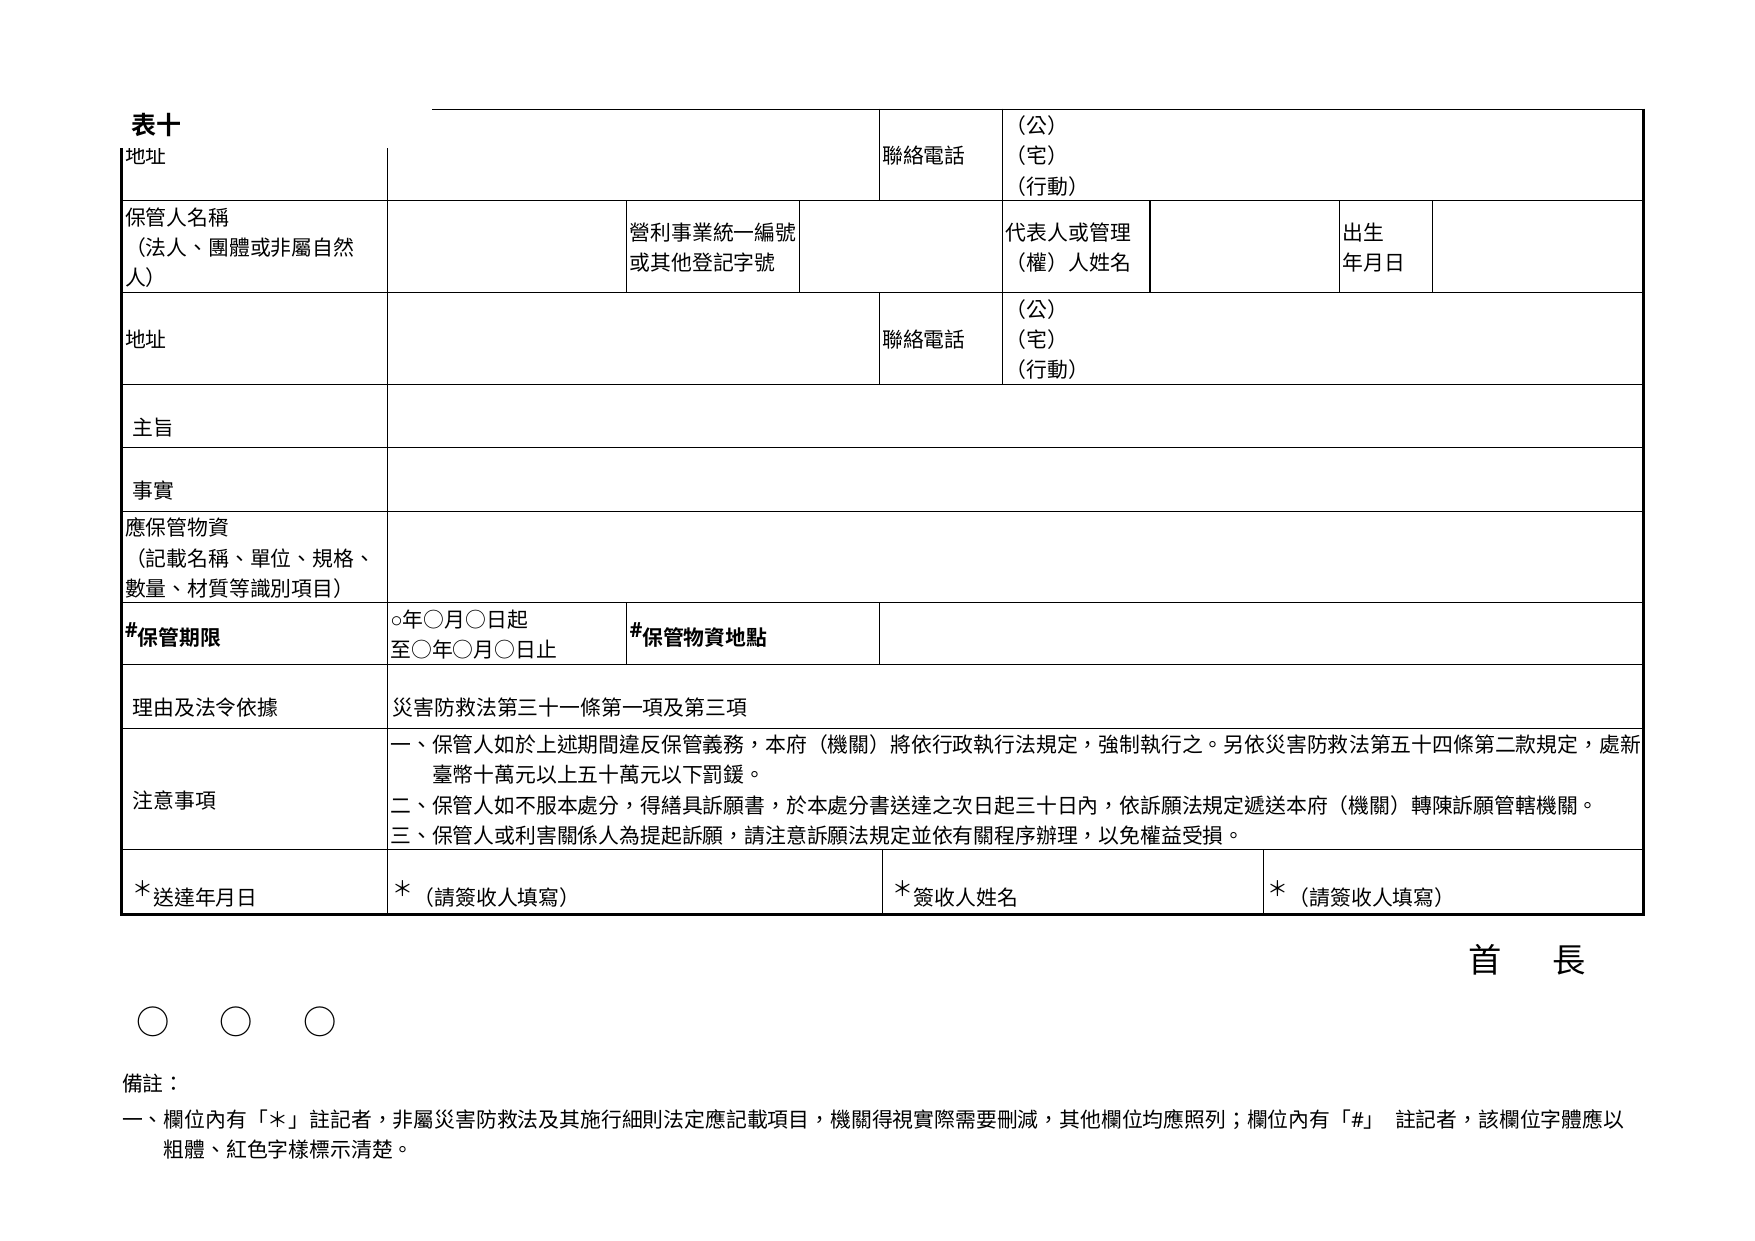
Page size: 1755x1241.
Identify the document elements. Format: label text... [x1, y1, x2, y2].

table_cell [388, 201, 626, 292]
table_cell ＊簽收人姓名 [883, 850, 1263, 913]
text 表十 [131, 105, 417, 140]
table_cell [1151, 201, 1339, 292]
table_cell 地址 [123, 148, 387, 200]
table_cell ＊（請簽收人填寫） [388, 850, 882, 913]
table_cell 應保管物資 （記載名稱、單位、規格、數量、材質等識別項目） [123, 512, 387, 602]
table_cell [388, 293, 879, 383]
table_cell [800, 201, 1002, 292]
table_cell 地址 [123, 293, 387, 383]
table_cell （公） （宅） （行動） [1003, 110, 1642, 200]
table_cell ＊送達年月日 [123, 850, 387, 913]
table_cell 一、保管人如於上述期間違反保管義務，本府（機關）將依行政執行法規定，強制執行之。另依災害防救法第五十四條第二款規定，處新臺幣十萬元以上五十萬元以下罰鍰。 二、保管人如不服本處分，得繕具訴願書，於本處分書送達之次日起三十日內，依訴願法規定遞送本府（機關）轉陳訴願管轄機關。 三、保管人或利害關係人為提起訴願，請注意訴願法規定並依有關程序辦理，以免權益受損。 [388, 729, 1642, 849]
table_cell 保管人名稱 （法人、團體或非屬自然人） [123, 201, 387, 292]
table_cell [388, 448, 1642, 511]
text 一、欄位內有「＊」註記者，非屬災害防救法及其施行細則法定應記載項目，機關得視實際需要刪減，其他欄位均應照列；欄位內有「#」 註記者，該欄位字體應以粗體、紅色字樣標示清楚。 [122, 1103, 1632, 1164]
table_cell 災害防救法第三十一條第一項及第三項 [388, 665, 1642, 727]
table_cell #保管期限 [123, 603, 387, 664]
text 備註： [122, 1041, 1632, 1103]
table_cell 代表人或管理（權）人姓名 [1003, 201, 1149, 292]
table_cell [880, 603, 1642, 664]
table_cell 注意事項 [123, 729, 387, 849]
table_cell 事實 [123, 448, 387, 511]
table_cell [1433, 201, 1642, 292]
table_cell （公） （宅） （行動） [1003, 293, 1642, 383]
table_cell [388, 110, 879, 200]
table_cell ＊（請簽收人填寫） [1264, 850, 1642, 913]
table_cell #保管物資地點 [627, 603, 879, 664]
table_cell 出生 年月日 [1340, 201, 1432, 292]
table_cell 營利事業統一編號 或其他登記字號 [627, 201, 799, 292]
table_cell 聯絡電話 [880, 110, 1002, 200]
table_cell [388, 512, 1642, 602]
table_cell 主旨 [123, 385, 387, 447]
table_cell 首 長 ○ ○ ○ [122, 916, 1643, 1041]
table_cell 理由及法令依據 [123, 665, 387, 727]
table_cell 聯絡電話 [880, 293, 1002, 383]
table_cell ○年○月○日起 至○年○月○日止 [388, 603, 626, 664]
table_cell [388, 385, 1642, 447]
text [116, 98, 432, 148]
